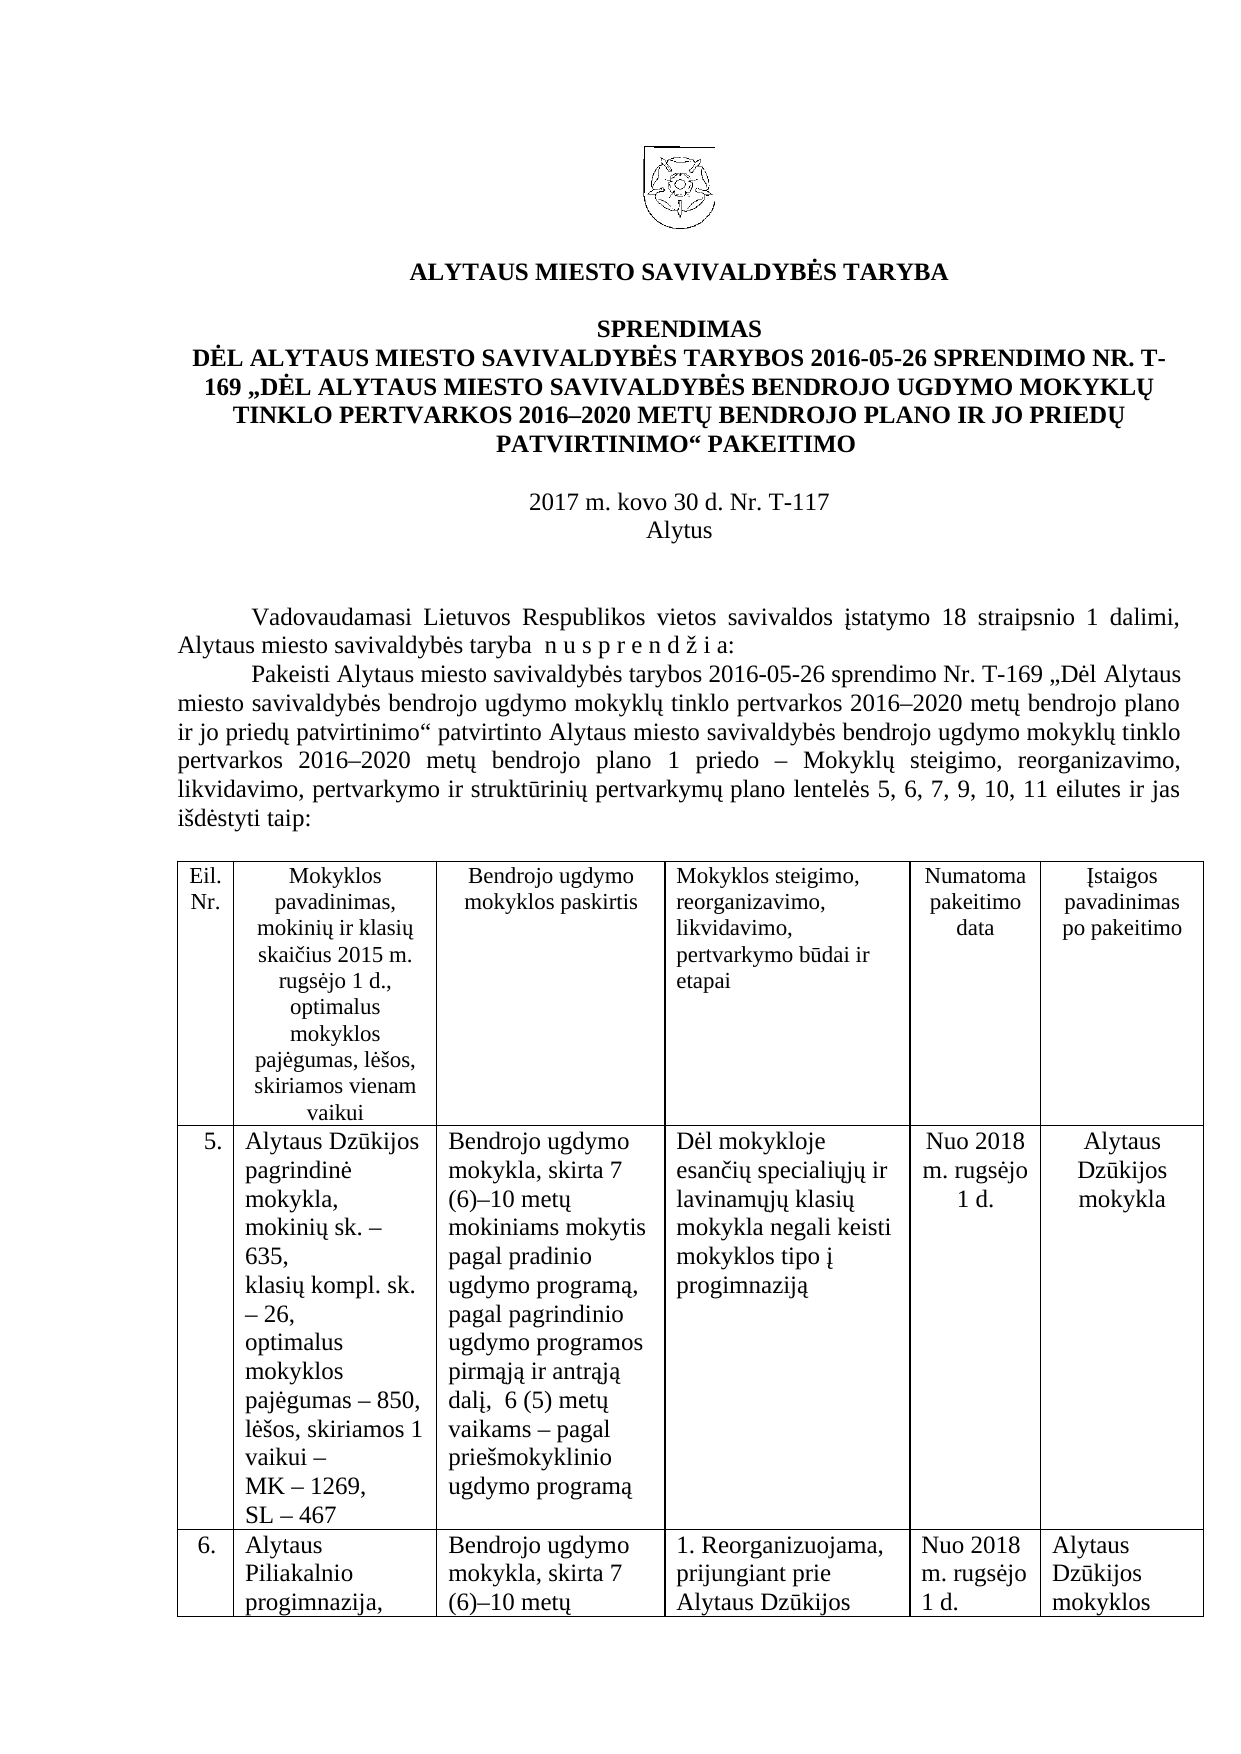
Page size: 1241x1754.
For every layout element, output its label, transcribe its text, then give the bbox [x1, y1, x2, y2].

table_header Eil. Nr. [178, 862, 233, 1125]
text SPRENDIMAS [177, 314, 1181, 343]
table_header Mokyklos steigimo, reorganizavimo, likvidavimo, pertvarkymo būdai ir etapai [666, 862, 909, 1125]
table_cell Bendrojo ugdymo mokykla, skirta 7 (6)–10 metų [437, 1530, 664, 1616]
text Alytus [177, 516, 1181, 544]
table_cell 1. Reorganizuojama, prijungiant prie Alytaus Dzūkijos [666, 1530, 909, 1616]
text Vadovaudamasi Lietuvos Respublikos vietos savivaldos įstatymo 18 straipsnio 1 dalimi, Alytaus miesto savivaldybės taryba n u s p r e n d ž i a: [177, 602, 1181, 659]
table_header Mokyklos pavadinimas, mokinių ir klasių skaičius 2015 m. rugsėjo 1 d., optimalus mokyklos pajėgumas, lėšos, skiriamos vienam vaikui [234, 862, 436, 1125]
table_cell Alytaus Piliakalnio progimnazija, [234, 1530, 436, 1616]
table_cell 5. [178, 1126, 233, 1529]
table_header Bendrojo ugdymo mokyklos paskirtis [437, 862, 664, 1125]
table_cell Bendrojo ugdymo mokykla, skirta 7 (6)–10 metų mokiniams mokytis pagal pradinio ugdymo programą, pagal pagrindinio ugdymo programos pirmąją ir antrąją dalį, 6 (5) metų vaikams – pagal priešmokyklinio ugdymo programą [437, 1126, 664, 1529]
text 2017 m. kovo 30 d. Nr. T-117 [177, 487, 1181, 516]
text Pakeisti Alytaus miesto savivaldybės tarybos 2016-05-26 sprendimo Nr. T-169 „Dėl Alytaus miesto savivaldybės bendrojo ugdymo mokyklų tinklo pertvarkos 2016–2020 metų bendrojo plano ir jo priedų patvirtinimo“ patvirtinto Alytaus miesto savivaldybės bendrojo ugdymo mokyklų tinklo pertvarkos 2016–2020 metų bendrojo plano 1 priedo – Mokyklų steigimo, reorganizavimo, likvidavimo, pertvarkymo ir struktūrinių pertvarkymų plano lentelės 5, 6, 7, 9, 10, 11 eilutes ir jas išdėstyti taip: [177, 659, 1181, 832]
table_cell Nuo 2018 m. rugsėjo 1 d. [911, 1126, 1040, 1529]
text DĖL ALYTAUS MIESTO SAVIVALDYBĖS TARYBOS 2016-05-26 SPRENDIMO NR. T-169 „DĖL ALYTAUS MIESTO SAVIVALDYBĖS BENDROJO UGDYMO MOKYKLŲ TINKLO PERTVARKOS 2016–2020 METŲ BENDROJO PLANO IR JO PRIEDŲ PATVIRTINIMO“ PAKEITIMO [177, 343, 1181, 458]
table_cell Nuo 2018 m. rugsėjo 1 d. [911, 1530, 1040, 1616]
table_header Įstaigos pavadinimas po pakeitimo [1041, 862, 1203, 1125]
table_cell Dėl mokykloje esančių specialiųjų ir lavinamųjų klasių mokykla negali keisti mokyklos tipo į progimnaziją [666, 1126, 909, 1529]
table_cell Alytaus Dzūkijos mokyklos [1041, 1530, 1203, 1616]
table_header Numatoma pakeitimo data [911, 862, 1040, 1125]
table_cell 6. [178, 1530, 233, 1616]
text ALYTAUS MIESTO SAVIVALDYBĖS TARYBA [177, 257, 1181, 286]
table_cell Alytaus Dzūkijos mokykla [1041, 1126, 1203, 1529]
table_cell Alytaus Dzūkijos pagrindinė mokykla, mokinių sk. – 635, klasių kompl. sk. – 26, optimalus mokyklos pajėgumas – 850, lėšos, skiriamos 1 vaikui – MK – 1269, SL – 467 [234, 1126, 436, 1529]
